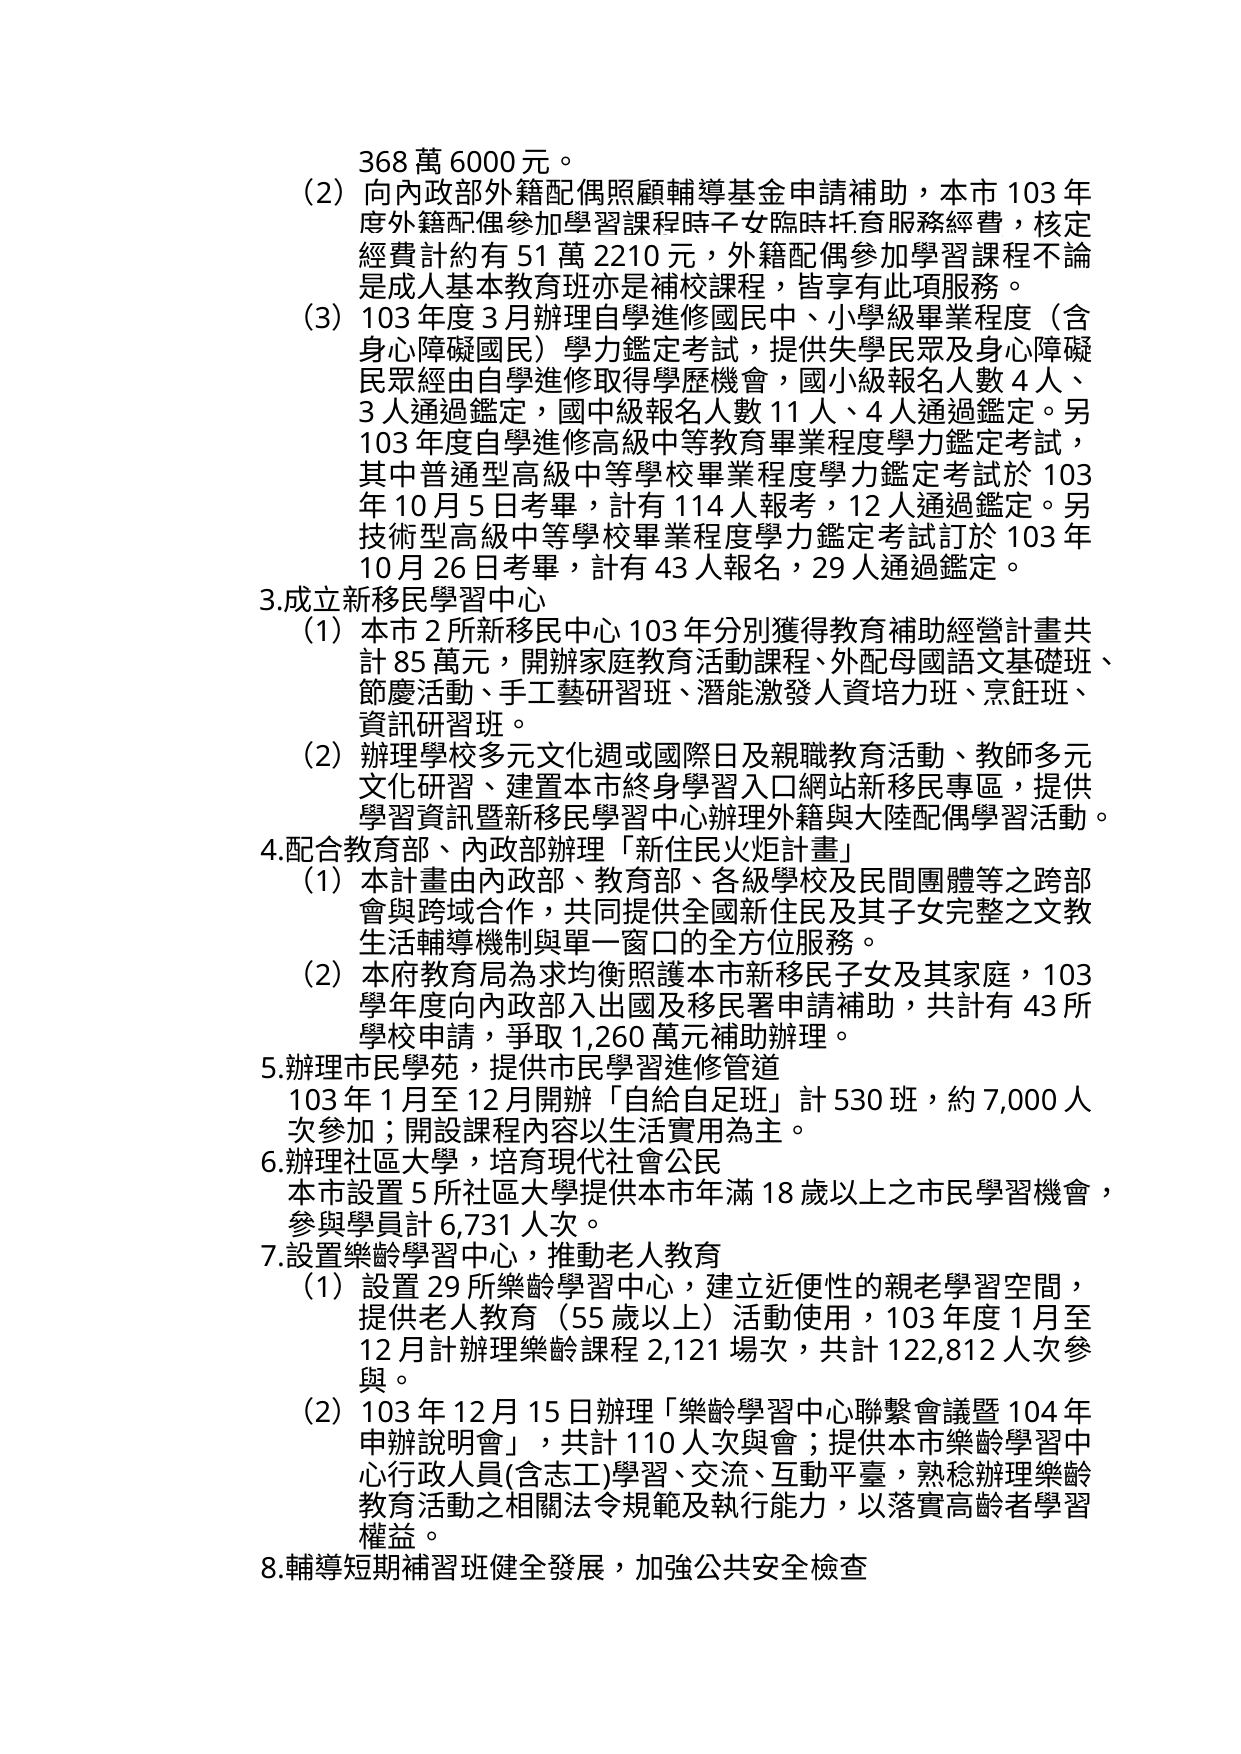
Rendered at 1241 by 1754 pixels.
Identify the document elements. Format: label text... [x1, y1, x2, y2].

text （3）103年度3月辦理自學進修國民中、小學級畢業程度（含身心障礙國民）學力鑑定考試，提供失學民眾及身心障礙民眾經由自學進修取得學歷機會，國小級報名人數4人、3人通過鑑定，國中級報名人數11人、4人通過鑑定。另103年度自學進修高級中等教育畢業程度學力鑑定考試，其中普通型高級中等學校畢業程度學力鑑定考試於103年10月5日考畢，計有114人報考，12人通過鑑定。另技術型高級中等學校畢業程度學力鑑定考試訂於103年10月26日考畢，計有43人報名，29人通過鑑定。 [285, 304, 1092, 585]
text 8.輔導短期補習班健全發展，加強公共安全檢查 [260, 1554, 1092, 1585]
text 4.配合教育部、內政部辦理「新住民火炬計畫」 [260, 835, 1092, 866]
text 5.辦理市民學苑，提供市民學習進修管道 [260, 1054, 1092, 1085]
text （2）103年12月15日辦理「樂齡學習中心聯繫會議暨104年申辦說明會」，共計110人次與會；提供本市樂齡學習中心行政人員(含志工)學習、交流、互動平臺，熟稔辦理樂齡教育活動之相關法令規範及執行能力，以落實高齡者學習權益。 [285, 1398, 1092, 1554]
text 103年1月至12月開辦「自給自足班」計530班，約7,000人次參加；開設課程內容以生活實用為主。 [288, 1085, 1092, 1148]
text 本市設置5所社區大學提供本市年滿18歲以上之市民學習機會，參與學員計6,731人次。 [288, 1179, 1092, 1241]
text 6.辦理社區大學，培育現代社會公民 [260, 1148, 1092, 1179]
text （1）本市2所新移民中心103年分別獲得教育補助經營計畫共計85萬元，開辦家庭教育活動課程、外配母國語文基礎班、節慶活動、手工藝研習班、潛能激發人資培力班、烹飪班、資訊研習班。 [285, 616, 1092, 741]
text （1）設置29所樂齡學習中心，建立近便性的親老學習空間，提供老人教育（55歲以上）活動使用，103年度1月至12月計辦理樂齡課程2,121場次，共計122,812人次參與。 [285, 1273, 1092, 1398]
text （1）本計畫由內政部、教育部、各級學校及民間團體等之跨部會與跨域合作，共同提供全國新住民及其子女完整之文教生活輔導機制與單一窗口的全方位服務。 [285, 866, 1092, 960]
text 7.設置樂齡學習中心，推動老人教育 [260, 1241, 1092, 1273]
text 368萬6000元。 [285, 148, 1092, 179]
text （2）向內政部外籍配偶照顧輔導基金申請補助，本市103年度外籍配偶參加學習課程時子女臨時托育服務經費，核定經費計約有51萬2210元，外籍配偶參加學習課程不論是成人基本教育班亦是補校課程，皆享有此項服務。 [285, 179, 1092, 304]
text 3.成立新移民學習中心 [259, 585, 1092, 616]
text （2）辦理學校多元文化週或國際日及親職教育活動、教師多元文化研習、建置本市終身學習入口網站新移民專區，提供學習資訊暨新移民學習中心辦理外籍與大陸配偶學習活動。 [285, 741, 1092, 835]
text （2）本府教育局為求均衡照護本市新移民子女及其家庭，103學年度向內政部入出國及移民署申請補助，共計有43所學校申請，爭取1,260萬元補助辦理。 [285, 960, 1092, 1054]
